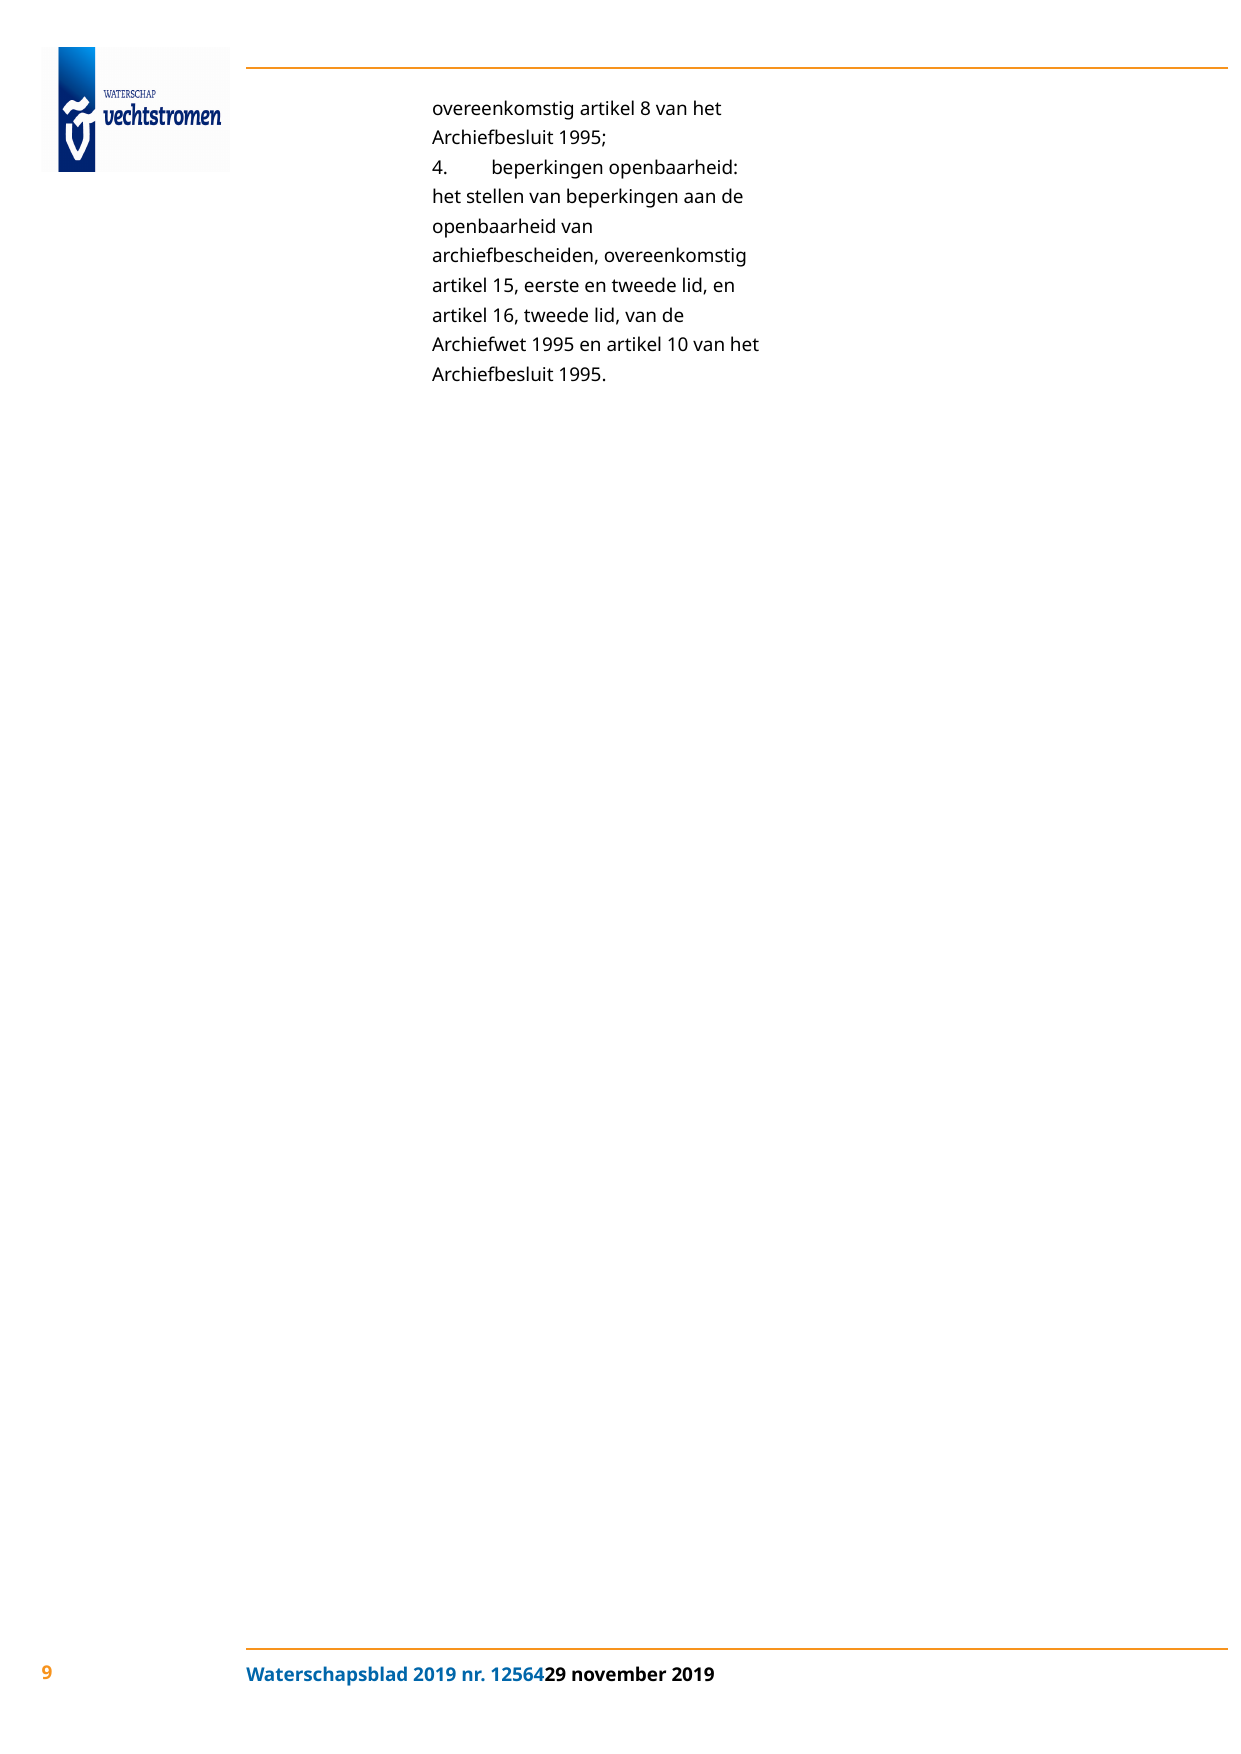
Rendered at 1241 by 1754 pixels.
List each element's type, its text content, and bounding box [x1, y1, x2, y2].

picture [41, 47, 231, 172]
table_cell [760, 95, 968, 387]
table_cell [968, 95, 1152, 387]
table_cell overeenkomstig artikel 8 van het Archiefbesluit 1995; beperkingen openbaarheid: het stellen van beperkingen aan de openbaarheid van archiefbescheiden, overeenkomstig artikel 15, eerste en tweede lid, en artikel 16, tweede lid, van de Archiefwet 1995 en artikel 10 van het Archiefbesluit 1995. [432, 95, 760, 387]
table_cell [248, 95, 432, 387]
